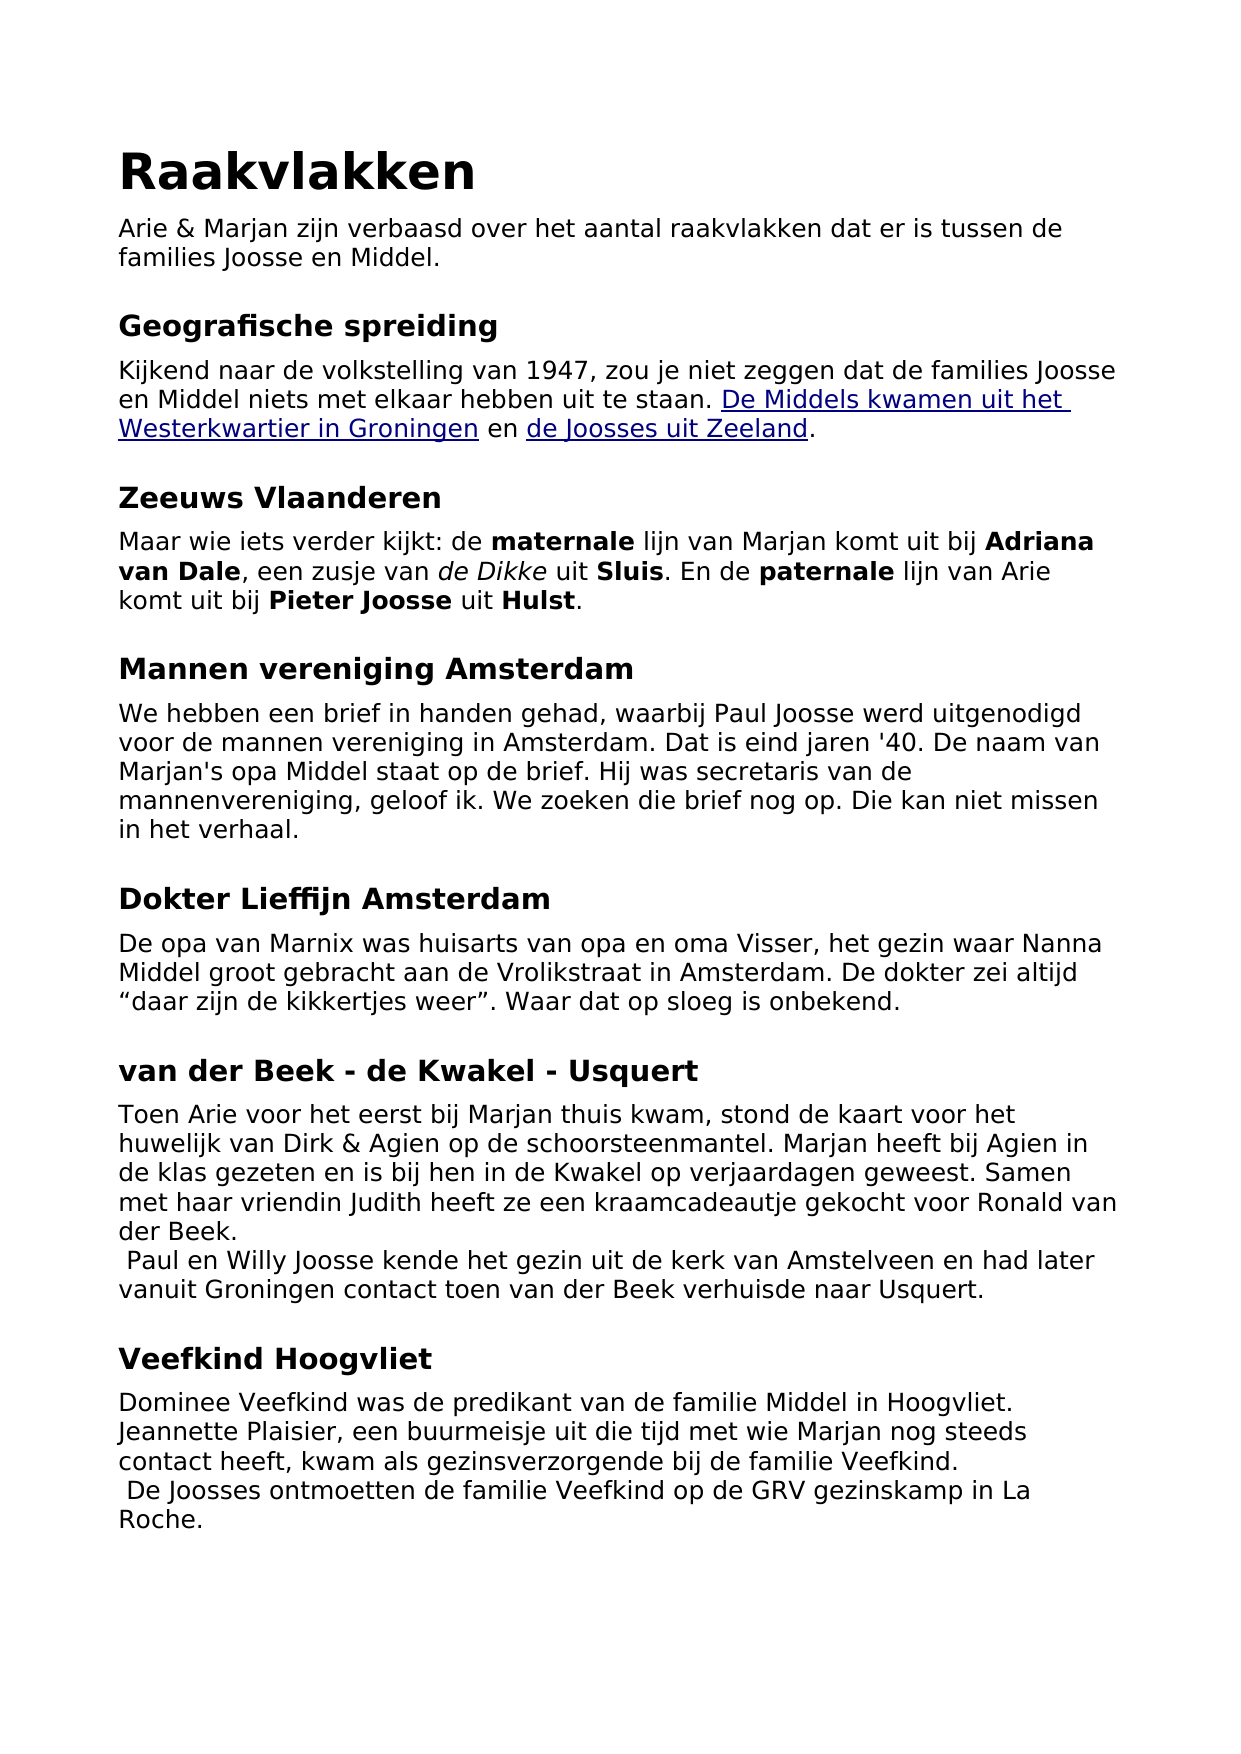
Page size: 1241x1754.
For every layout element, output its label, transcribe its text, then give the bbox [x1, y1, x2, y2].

subtitle van der Beek - de Kwakel - Usquert [118, 1054, 1122, 1088]
subtitle Raakvlakken [118, 143, 1122, 201]
text Dominee Veefkind was de predikant van de familie Middel in Hoogvliet. Jeannette Plaisier, een buurmeisje uit die tijd met wie Marjan nog steeds contact heeft, kwam als gezinsverzorgende bij de familie Veefkind. De Joosses ontmoetten de familie Veefkind op de GRV gezinskamp in La Roche. [118, 1388, 1122, 1534]
subtitle Zeeuws Vlaanderen [118, 481, 1122, 515]
subtitle Veefkind Hoogvliet [118, 1342, 1122, 1376]
text De opa van Marnix was huisarts van opa en oma Visser, het gezin waar Nanna Middel groot gebracht aan de Vrolikstraat in Amsterdam. De dokter zei altijd “daar zijn de kikkertjes weer”. Waar dat op sloeg is onbekend. [118, 929, 1122, 1016]
subtitle Mannen vereniging Amsterdam [118, 653, 1122, 687]
subtitle Geografische spreiding [118, 310, 1122, 344]
text Maar wie iets verder kijkt: de maternale lijn van Marjan komt uit bij Adriana van Dale, een zusje van de Dikke uit Sluis. En de paternale lijn van Arie komt uit bij Pieter Joosse uit Hulst. [118, 528, 1122, 615]
subtitle Dokter Lieffijn Amsterdam [118, 882, 1122, 916]
text Toen Arie voor het eerst bij Marjan thuis kwam, stond de kaart voor het huwelijk van Dirk & Agien op de schoorsteenmantel. Marjan heeft bij Agien in de klas gezeten en is bij hen in de Kwakel op verjaardagen geweest. Samen met haar vriendin Judith heeft ze een kraamcadeautje gekocht voor Ronald van der Beek. Paul en Willy Joosse kende het gezin uit de kerk van Amstelveen en had later vanuit Groningen contact toen van der Beek verhuisde naar Usquert. [118, 1100, 1122, 1304]
text Arie & Marjan zijn verbaasd over het aantal raakvlakken dat er is tussen de families Joosse en Middel. [118, 214, 1122, 272]
text Kijkend naar de volkstelling van 1947, zou je niet zeggen dat de families Joosse en Middel niets met elkaar hebben uit te staan. De Middels kwamen uit het Westerkwartier in Groningen en de Joosses uit Zeeland. [118, 356, 1122, 444]
text We hebben een brief in handen gehad, waarbij Paul Joosse werd uitgenodigd voor de mannen vereniging in Amsterdam. Dat is eind jaren '40. De naam van Marjan's opa Middel staat op de brief. Hij was secretaris van de mannenvereniging, geloof ik. We zoeken die brief nog op. Die kan niet missen in het verhaal. [118, 699, 1122, 845]
